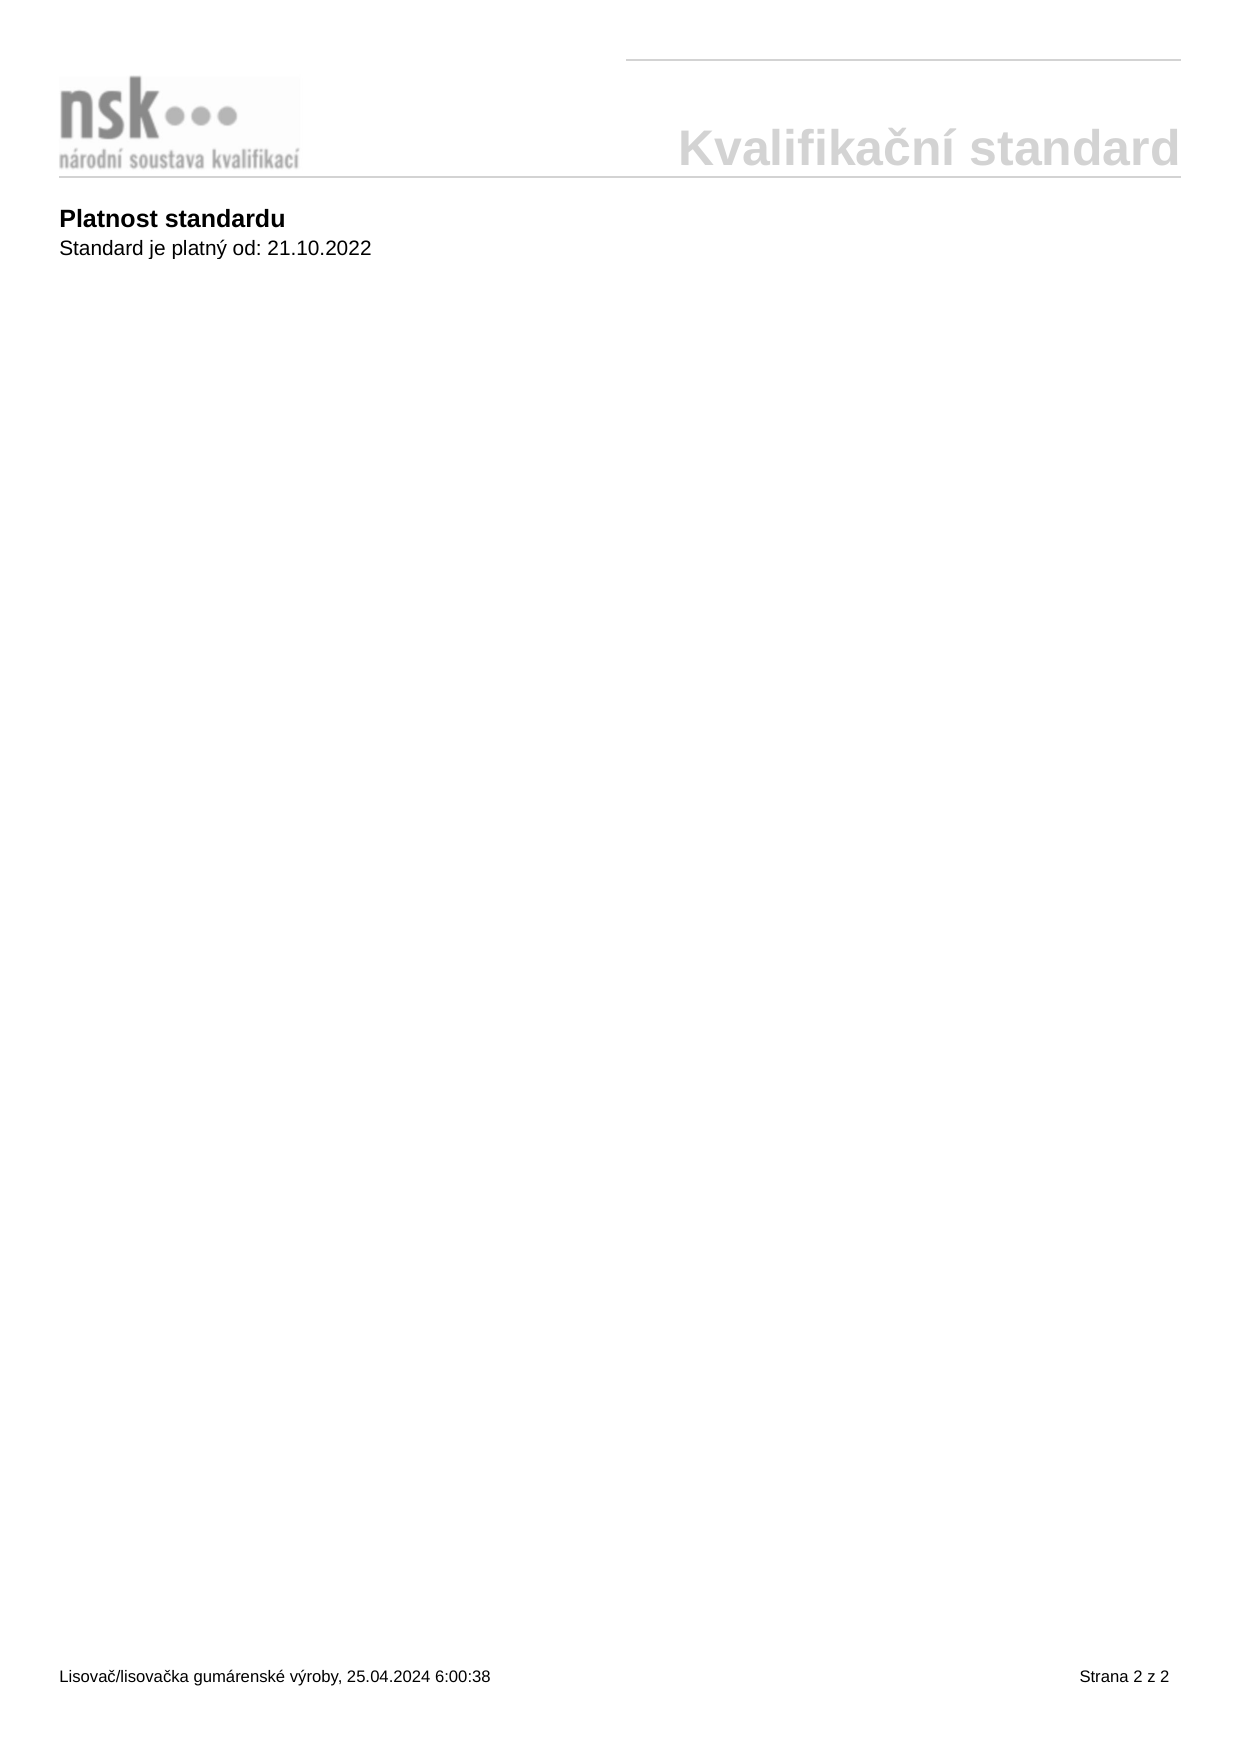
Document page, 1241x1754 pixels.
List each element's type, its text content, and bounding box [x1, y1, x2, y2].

table_cell Strana 2 z 2 [862, 1658, 1169, 1694]
picture [58, 59, 621, 171]
table_cell [620, 859, 626, 1159]
table_cell [59, 194, 483, 200]
table_cell [484, 194, 620, 200]
table_cell [484, 171, 620, 176]
table_cell [626, 1409, 862, 1658]
table_cell [484, 559, 620, 859]
table_cell Standard je platný od: 21.10.2022 [59, 236, 1181, 259]
table_cell [59, 259, 483, 559]
table_cell [626, 1159, 862, 1409]
table_cell [620, 559, 626, 859]
table_cell [1093, 194, 1169, 200]
table_cell [1093, 1409, 1169, 1658]
table_cell [862, 1409, 1093, 1658]
table_cell [59, 1159, 483, 1409]
table_cell Lisovač/lisovačka gumárenské výroby, 25.04.2024 6:00:38 [59, 1658, 862, 1694]
table_cell [626, 559, 862, 859]
table_cell [862, 859, 1093, 1159]
table_cell [1093, 559, 1169, 859]
table_cell [59, 859, 483, 1159]
table_cell [484, 1409, 620, 1658]
table_cell [59, 178, 1181, 194]
table_cell [1169, 259, 1181, 559]
table_cell [1169, 559, 1181, 859]
table_cell [620, 1409, 626, 1658]
table_cell [1169, 859, 1181, 1159]
table_cell [620, 259, 626, 559]
table_cell [1093, 259, 1169, 559]
table_cell [484, 1159, 620, 1409]
table_cell [59, 559, 483, 859]
table_cell [1169, 1658, 1181, 1694]
table_cell [862, 259, 1093, 559]
table_cell [484, 259, 620, 559]
table_cell [621, 59, 626, 170]
table_cell [59, 171, 483, 176]
table_cell [484, 859, 620, 1159]
table_cell [626, 259, 862, 559]
table_cell Platnost standardu [59, 200, 1181, 236]
table_cell [1169, 1409, 1181, 1658]
table_cell [862, 1159, 1093, 1409]
table_cell [59, 1409, 483, 1658]
table_cell [1169, 1159, 1181, 1409]
table_cell [862, 559, 1093, 859]
table_cell [1169, 194, 1181, 200]
table_cell [626, 194, 862, 200]
table_cell Kvalifikační standard [626, 61, 1181, 176]
table_cell [626, 859, 862, 1159]
table_cell [620, 1159, 626, 1409]
table_cell [1093, 1159, 1169, 1409]
table_cell [1093, 859, 1169, 1159]
table_cell [862, 194, 1093, 200]
